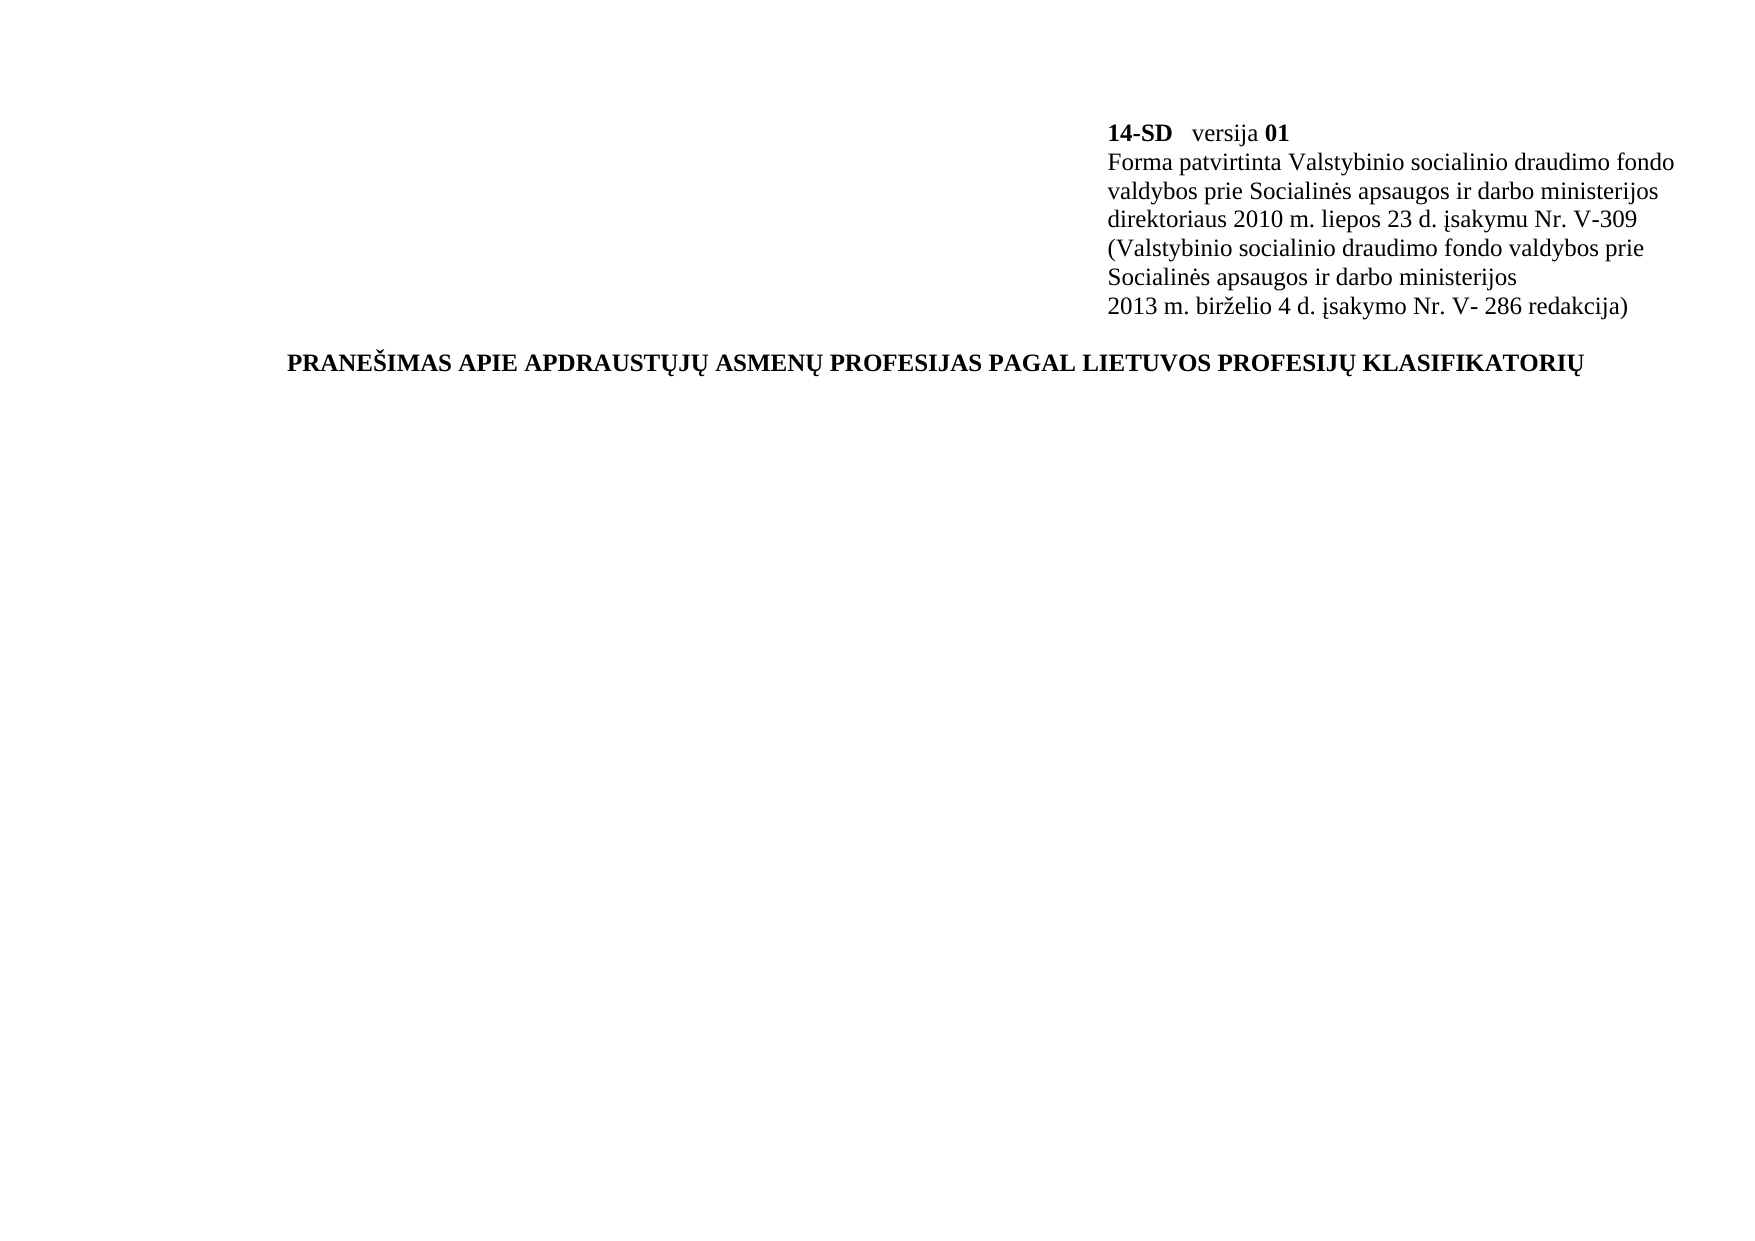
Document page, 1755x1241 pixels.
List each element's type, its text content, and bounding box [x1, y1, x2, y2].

text (Valstybinio socialinio draudimo fondo valdybos prie [1107, 233, 1695, 262]
text Socialinės apsaugos ir darbo ministerijos [1107, 262, 1695, 291]
text direktoriaus 2010 m. liepos 23 d. įsakymu Nr. V-309 [1107, 204, 1695, 233]
text 14-SD versija 01 [1107, 118, 1695, 147]
text Forma patvirtinta Valstybinio socialinio draudimo fondo [1107, 147, 1695, 176]
text valdybos prie Socialinės apsaugos ir darbo ministerijos [1107, 176, 1695, 204]
text 2013 m. birželio 4 d. įsakymo Nr. V- 286 redakcija) [1107, 291, 1695, 319]
text PRANEŠIMAS APIE APDRAUSTŲJŲ ASMENŲ PROFESIJAS PAGAL LIETUVOS PROFESIJŲ KLASIFIKATORIŲ [177, 348, 1695, 377]
